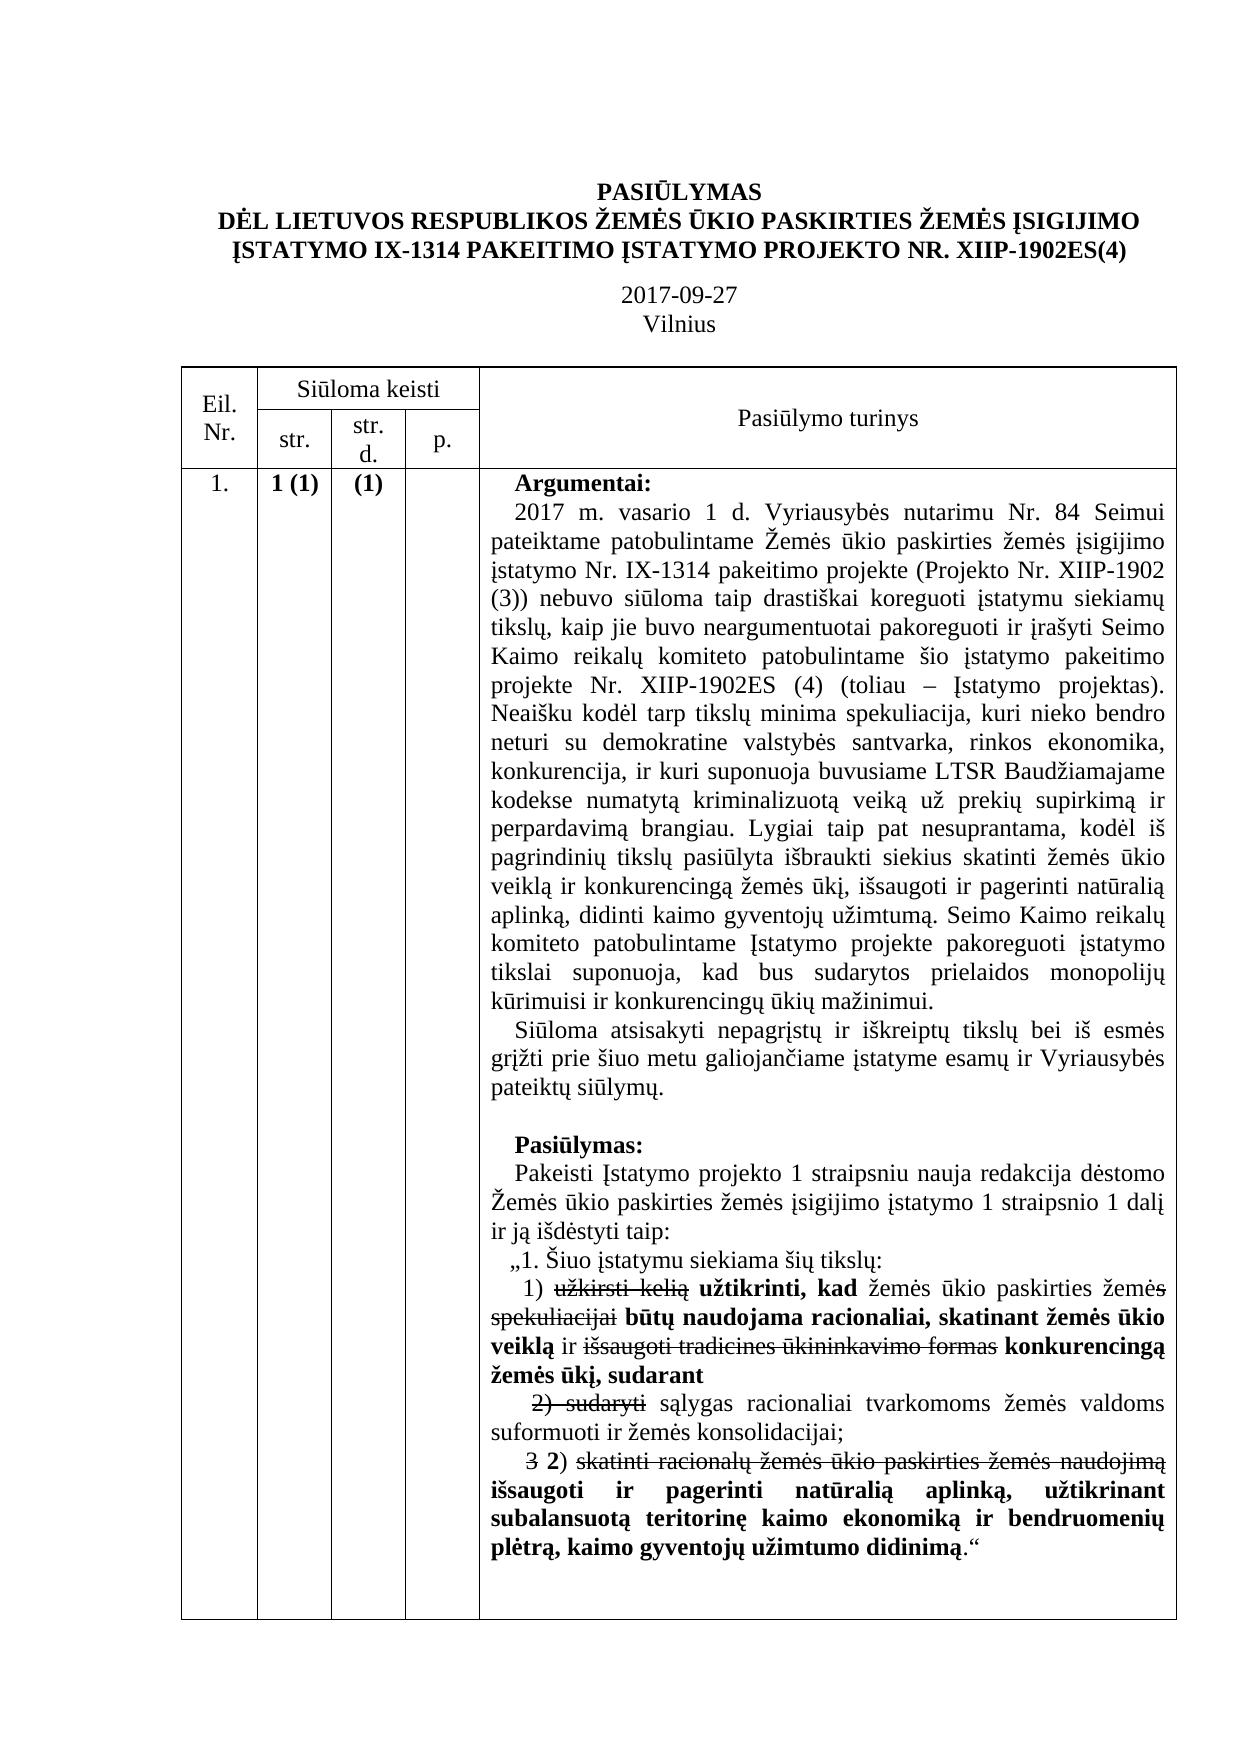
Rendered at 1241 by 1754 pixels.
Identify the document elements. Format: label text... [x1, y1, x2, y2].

table_cell 1. [182, 469, 257, 1618]
table_cell p. [406, 410, 479, 467]
text 2017-09-27 [177, 280, 1181, 309]
text DĖL LIETUVOS RESPUBLIKOS ŽEMĖS ŪKIO PASKIRTIES ŽEMĖS ĮSIGIJIMO ĮSTATYMO IX-1314 PAKEITIMO ĮSTATYMO PROJEKTO NR. XIIP-1902ES(4) [177, 206, 1181, 263]
table_cell Argumentai: 2017 m. vasario 1 d. Vyriausybės nutarimu Nr. 84 Seimui pateiktame patobulintame Žemės ūkio paskirties žemės įsigijimo įstatymo Nr. IX-1314 pakeitimo projekte (Projekto Nr. XIIP-1902 (3)) nebuvo siūloma taip drastiškai koreguoti įstatymu siekiamų tikslų, kaip jie buvo neargumentuotai pakoreguoti ir įrašyti Seimo Kaimo reikalų komiteto patobulintame šio įstatymo pakeitimo projekte Nr. XIIP-1902ES (4) (toliau – Įstatymo projektas). Neaišku kodėl tarp tikslų minima spekuliacija, kuri nieko bendro neturi su demokratine valstybės santvarka, rinkos ekonomika, konkurencija, ir kuri suponuoja buvusiame LTSR Baudžiamajame kodekse numatytą kriminalizuotą veiką už prekių supirkimą ir perpardavimą brangiau. Lygiai taip pat nesuprantama, kodėl iš pagrindinių tikslų pasiūlyta išbraukti siekius skatinti žemės ūkio veiklą ir konkurencingą žemės ūkį, išsaugoti ir pagerinti natūralią aplinką, didinti kaimo gyventojų užimtumą. Seimo Kaimo reikalų komiteto patobulintame Įstatymo projekte pakoreguoti įstatymo tikslai suponuoja, kad bus sudarytos prielaidos monopolijų kūrimuisi ir konkurencingų ūkių mažinimui. Siūloma atsisakyti nepagrįstų ir iškreiptų tikslų bei iš esmės grįžti prie šiuo metu galiojančiame įstatyme esamų ir Vyriausybės pateiktų siūlymų. Pasiūlymas: Pakeisti Įstatymo projekto 1 straipsniu nauja redakcija dėstomo Žemės ūkio paskirties žemės įsigijimo įstatymo 1 straipsnio 1 dalį ir ją išdėstyti taip: „1. Šiuo įstatymu siekiama šių tikslų: 1) užkirsti kelią užtikrinti, kad žemės ūkio paskirties žemės spekuliacijai būtų naudojama racionaliai, skatinant žemės ūkio veiklą ir išsaugoti tradicines ūkininkavimo formas konkurencingą žemės ūkį, sudarant 2) sudaryti sąlygas racionaliai tvarkomoms žemės valdoms suformuoti ir žemės konsolidacijai; 3 2) skatinti racionalų žemės ūkio paskirties žemės naudojimą išsaugoti ir pagerinti natūralią aplinką, užtikrinant subalansuotą teritorinę kaimo ekonomiką ir bendruomenių plėtrą, kaimo gyventojų užimtumo didinimą.“ [480, 469, 1176, 1618]
table_header Pasiūlymo turinys [480, 368, 1176, 467]
text PASIŪLYMAS [177, 177, 1181, 206]
table_cell 1 (1) [258, 469, 331, 1618]
table_cell str. [258, 410, 331, 467]
table_header Eil. Nr. [182, 368, 257, 467]
table_header Siūloma keisti [258, 368, 479, 409]
table_cell [406, 469, 479, 1618]
table_cell (1) [332, 469, 405, 1618]
text Vilnius [177, 309, 1181, 338]
table_cell str. d. [332, 410, 405, 467]
